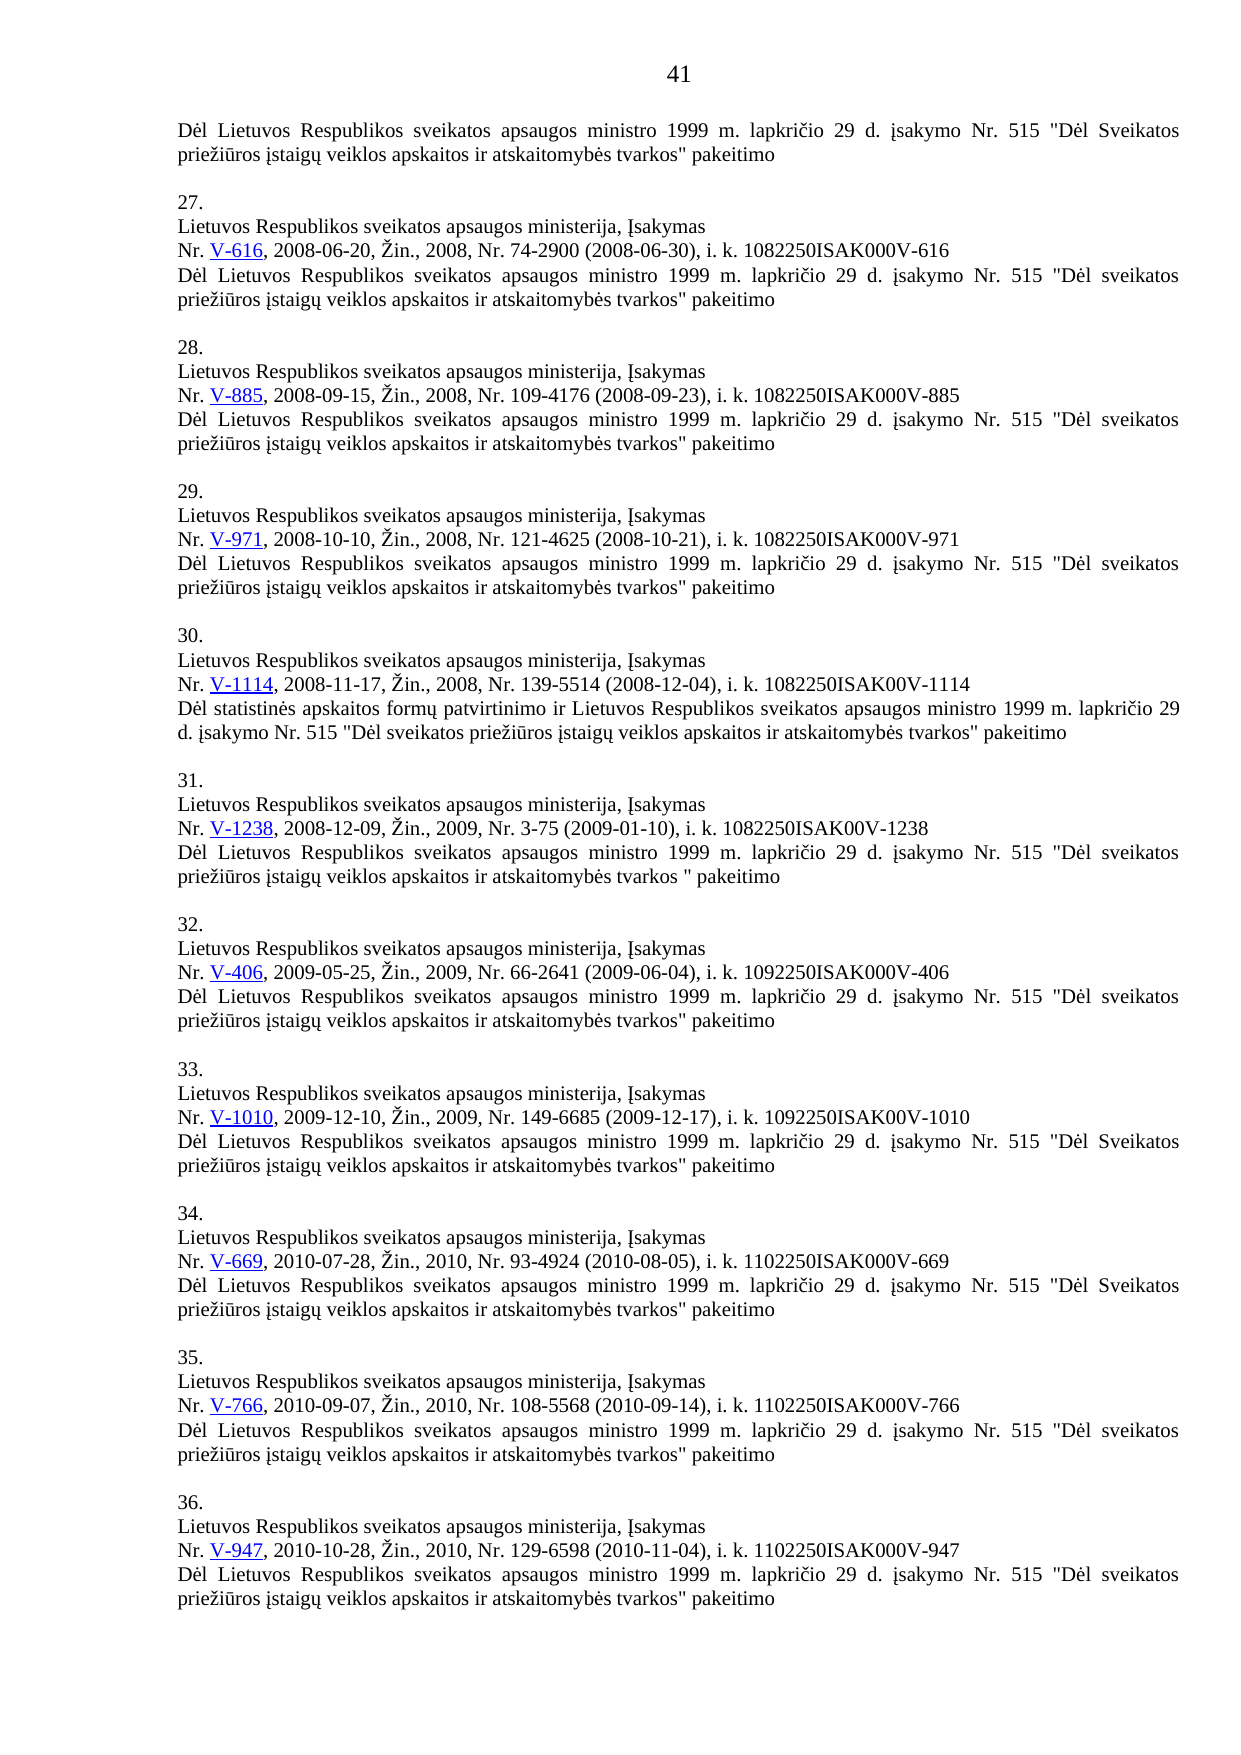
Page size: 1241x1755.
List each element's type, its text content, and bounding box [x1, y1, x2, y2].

text 36. [177, 1490, 1181, 1514]
text 27. [177, 190, 1181, 214]
text Dėl statistinės apskaitos formų patvirtinimo ir Lietuvos Respublikos sveikatos apsaugos ministro 1999 m. lapkričio 29 d. įsakymo Nr. 515 "Dėl sveikatos priežiūros įstaigų veiklos apskaitos ir atskaitomybės tvarkos" pakeitimo [177, 696, 1181, 744]
text Lietuvos Respublikos sveikatos apsaugos ministerija, Įsakymas [177, 647, 1181, 672]
text Dėl Lietuvos Respublikos sveikatos apsaugos ministro 1999 m. lapkričio 29 d. įsakymo Nr. 515 "Dėl sveikatos priežiūros įstaigų veiklos apskaitos ir atskaitomybės tvarkos" pakeitimo [177, 1417, 1181, 1466]
text Nr. V-947, 2010-10-28, Žin., 2010, Nr. 129-6598 (2010-11-04), i. k. 1102250ISAK000V-947 [177, 1538, 1181, 1562]
text 34. [177, 1201, 1181, 1225]
text Lietuvos Respublikos sveikatos apsaugos ministerija, Įsakymas [177, 1081, 1181, 1105]
text 33. [177, 1057, 1181, 1081]
text Lietuvos Respublikos sveikatos apsaugos ministerija, Įsakymas [177, 359, 1181, 383]
text Dėl Lietuvos Respublikos sveikatos apsaugos ministro 1999 m. lapkričio 29 d. įsakymo Nr. 515 "Dėl sveikatos priežiūros įstaigų veiklos apskaitos ir atskaitomybės tvarkos" pakeitimo [177, 984, 1181, 1032]
text Nr. V-971, 2008-10-10, Žin., 2008, Nr. 121-4625 (2008-10-21), i. k. 1082250ISAK000V-971 [177, 527, 1181, 551]
text Nr. V-669, 2010-07-28, Žin., 2010, Nr. 93-4924 (2010-08-05), i. k. 1102250ISAK000V-669 [177, 1249, 1181, 1273]
text 32. [177, 912, 1181, 936]
text Nr. V-1114, 2008-11-17, Žin., 2008, Nr. 139-5514 (2008-12-04), i. k. 1082250ISAK00V-1114 [177, 672, 1181, 696]
text Lietuvos Respublikos sveikatos apsaugos ministerija, Įsakymas [177, 1225, 1181, 1249]
text Lietuvos Respublikos sveikatos apsaugos ministerija, Įsakymas [177, 503, 1181, 527]
text Nr. V-406, 2009-05-25, Žin., 2009, Nr. 66-2641 (2009-06-04), i. k. 1092250ISAK000V-406 [177, 960, 1181, 984]
text Nr. V-766, 2010-09-07, Žin., 2010, Nr. 108-5568 (2010-09-14), i. k. 1102250ISAK000V-766 [177, 1393, 1181, 1417]
text Nr. V-885, 2008-09-15, Žin., 2008, Nr. 109-4176 (2008-09-23), i. k. 1082250ISAK000V-885 [177, 383, 1181, 407]
text 35. [177, 1345, 1181, 1369]
text 28. [177, 335, 1181, 359]
text Lietuvos Respublikos sveikatos apsaugos ministerija, Įsakymas [177, 1514, 1181, 1538]
text 30. [177, 623, 1181, 647]
text Nr. V-1238, 2008-12-09, Žin., 2009, Nr. 3-75 (2009-01-10), i. k. 1082250ISAK00V-1238 [177, 816, 1181, 840]
text Lietuvos Respublikos sveikatos apsaugos ministerija, Įsakymas [177, 792, 1181, 816]
text Dėl Lietuvos Respublikos sveikatos apsaugos ministro 1999 m. lapkričio 29 d. įsakymo Nr. 515 "Dėl Sveikatos priežiūros įstaigų veiklos apskaitos ir atskaitomybės tvarkos" pakeitimo [177, 1129, 1181, 1177]
text Nr. V-1010, 2009-12-10, Žin., 2009, Nr. 149-6685 (2009-12-17), i. k. 1092250ISAK00V-1010 [177, 1105, 1181, 1129]
text Dėl Lietuvos Respublikos sveikatos apsaugos ministro 1999 m. lapkričio 29 d. įsakymo Nr. 515 "Dėl sveikatos priežiūros įstaigų veiklos apskaitos ir atskaitomybės tvarkos" pakeitimo [177, 551, 1181, 599]
text Dėl Lietuvos Respublikos sveikatos apsaugos ministro 1999 m. lapkričio 29 d. įsakymo Nr. 515 "Dėl sveikatos priežiūros įstaigų veiklos apskaitos ir atskaitomybės tvarkos" pakeitimo [177, 262, 1181, 311]
text Lietuvos Respublikos sveikatos apsaugos ministerija, Įsakymas [177, 214, 1181, 238]
text Nr. V-616, 2008-06-20, Žin., 2008, Nr. 74-2900 (2008-06-30), i. k. 1082250ISAK000V-616 [177, 238, 1181, 262]
text Dėl Lietuvos Respublikos sveikatos apsaugos ministro 1999 m. lapkričio 29 d. įsakymo Nr. 515 "Dėl Sveikatos priežiūros įstaigų veiklos apskaitos ir atskaitomybės tvarkos" pakeitimo [177, 118, 1181, 166]
text 31. [177, 768, 1181, 792]
text Dėl Lietuvos Respublikos sveikatos apsaugos ministro 1999 m. lapkričio 29 d. įsakymo Nr. 515 "Dėl sveikatos priežiūros įstaigų veiklos apskaitos ir atskaitomybės tvarkos " pakeitimo [177, 840, 1181, 888]
text Dėl Lietuvos Respublikos sveikatos apsaugos ministro 1999 m. lapkričio 29 d. įsakymo Nr. 515 "Dėl sveikatos priežiūros įstaigų veiklos apskaitos ir atskaitomybės tvarkos" pakeitimo [177, 1562, 1181, 1610]
text 29. [177, 479, 1181, 503]
text Lietuvos Respublikos sveikatos apsaugos ministerija, Įsakymas [177, 936, 1181, 960]
text Dėl Lietuvos Respublikos sveikatos apsaugos ministro 1999 m. lapkričio 29 d. įsakymo Nr. 515 "Dėl Sveikatos priežiūros įstaigų veiklos apskaitos ir atskaitomybės tvarkos" pakeitimo [177, 1273, 1181, 1321]
text Lietuvos Respublikos sveikatos apsaugos ministerija, Įsakymas [177, 1369, 1181, 1393]
text Dėl Lietuvos Respublikos sveikatos apsaugos ministro 1999 m. lapkričio 29 d. įsakymo Nr. 515 "Dėl sveikatos priežiūros įstaigų veiklos apskaitos ir atskaitomybės tvarkos" pakeitimo [177, 407, 1181, 455]
